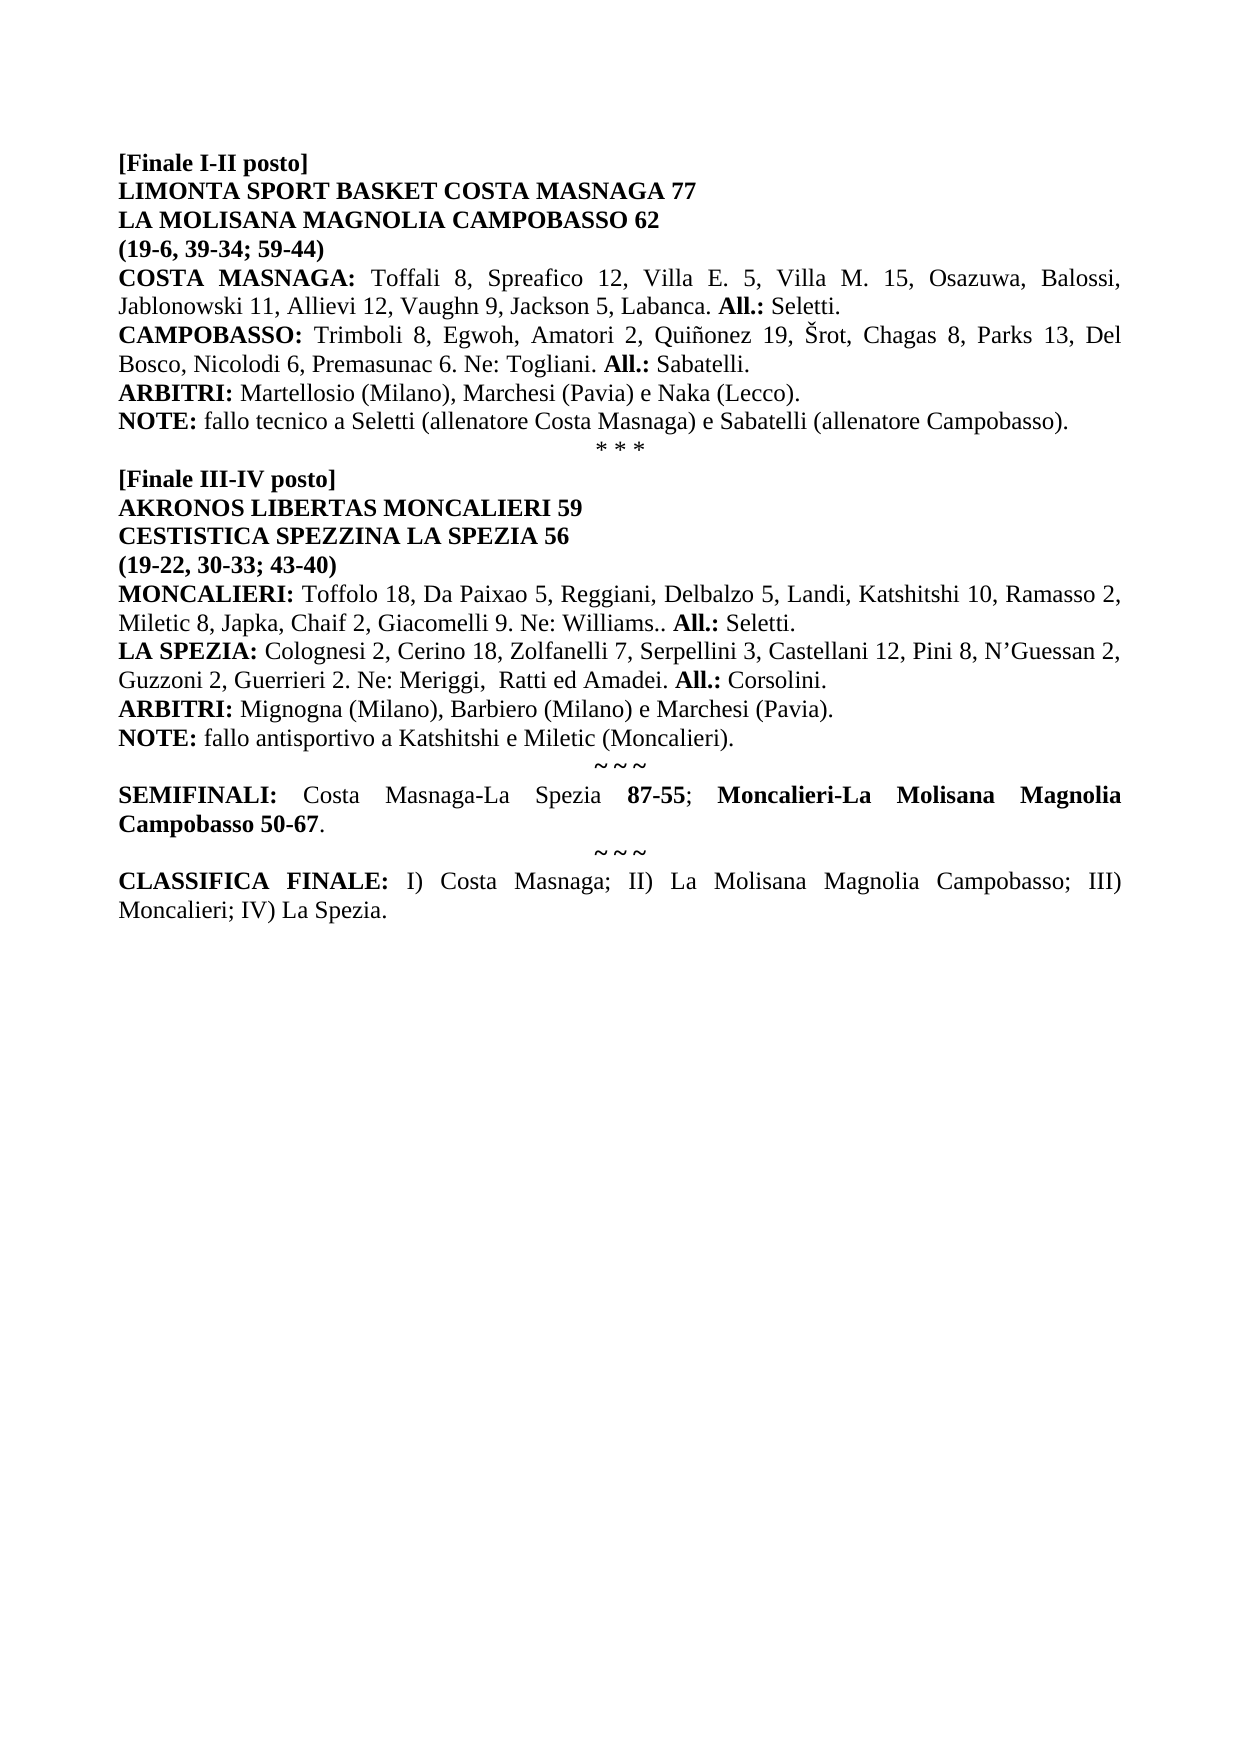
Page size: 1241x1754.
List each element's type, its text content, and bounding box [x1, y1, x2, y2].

text NOTE: fallo tecnico a Seletti (allenatore Costa Masnaga) e Sabatelli (allenatore Campobasso). [118, 406, 1122, 435]
text AKRONOS LIBERTAS MONCALIERI 59 [118, 493, 1122, 521]
text [Finale III-IV posto] [118, 464, 1122, 493]
text ~ ~ ~ [118, 838, 1122, 866]
text SEMIFINALI: Costa Masnaga-La Spezia 87-55; Moncalieri-La Molisana Magnolia Campobasso 50-67. [118, 780, 1122, 838]
text ARBITRI: Martellosio (Milano), Marchesi (Pavia) e Naka (Lecco). [118, 378, 1122, 406]
text NOTE: fallo antisportivo a Katshitshi e Miletic (Moncalieri). [118, 723, 1122, 751]
text LIMONTA SPORT BASKET COSTA MASNAGA 77 [118, 176, 1122, 205]
text ARBITRI: Mignogna (Milano), Barbiero (Milano) e Marchesi (Pavia). [118, 694, 1122, 723]
text CAMPOBASSO: Trimboli 8, Egwoh, Amatori 2, Quiñonez 19, Šrot, Chagas 8, Parks 13, Del Bosco, Nicolodi 6, Premasunac 6. Ne: Togliani. All.: Sabatelli. [118, 320, 1122, 378]
text LA SPEZIA: Colognesi 2, Cerino 18, Zolfanelli 7, Serpellini 3, Castellani 12, Pini 8, N’Guessan 2, Guzzoni 2, Guerrieri 2. Ne: Meriggi, Ratti ed Amadei. All.: Corsolini. [118, 636, 1122, 694]
text CLASSIFICA FINALE: I) Costa Masnaga; II) La Molisana Magnolia Campobasso; III) Moncalieri; IV) La Spezia. [118, 866, 1122, 924]
text (19-22, 30-33; 43-40) [118, 550, 1122, 579]
text [Finale I-II posto] [118, 148, 1122, 176]
text LA MOLISANA MAGNOLIA CAMPOBASSO 62 [118, 205, 1122, 234]
text MONCALIERI: Toffolo 18, Da Paixao 5, Reggiani, Delbalzo 5, Landi, Katshitshi 10, Ramasso 2, Miletic 8, Japka, Chaif 2, Giacomelli 9. Ne: Williams.. All.: Seletti. [118, 579, 1122, 636]
text COSTA MASNAGA: Toffali 8, Spreafico 12, Villa E. 5, Villa M. 15, Osazuwa, Balossi, Jablonowski 11, Allievi 12, Vaughn 9, Jackson 5, Labanca. All.: Seletti. [118, 263, 1122, 320]
text CESTISTICA SPEZZINA LA SPEZIA 56 [118, 521, 1122, 550]
text ~ ~ ~ [118, 751, 1122, 780]
text (19-6, 39-34; 59-44) [118, 234, 1122, 263]
text * * * [118, 435, 1122, 464]
